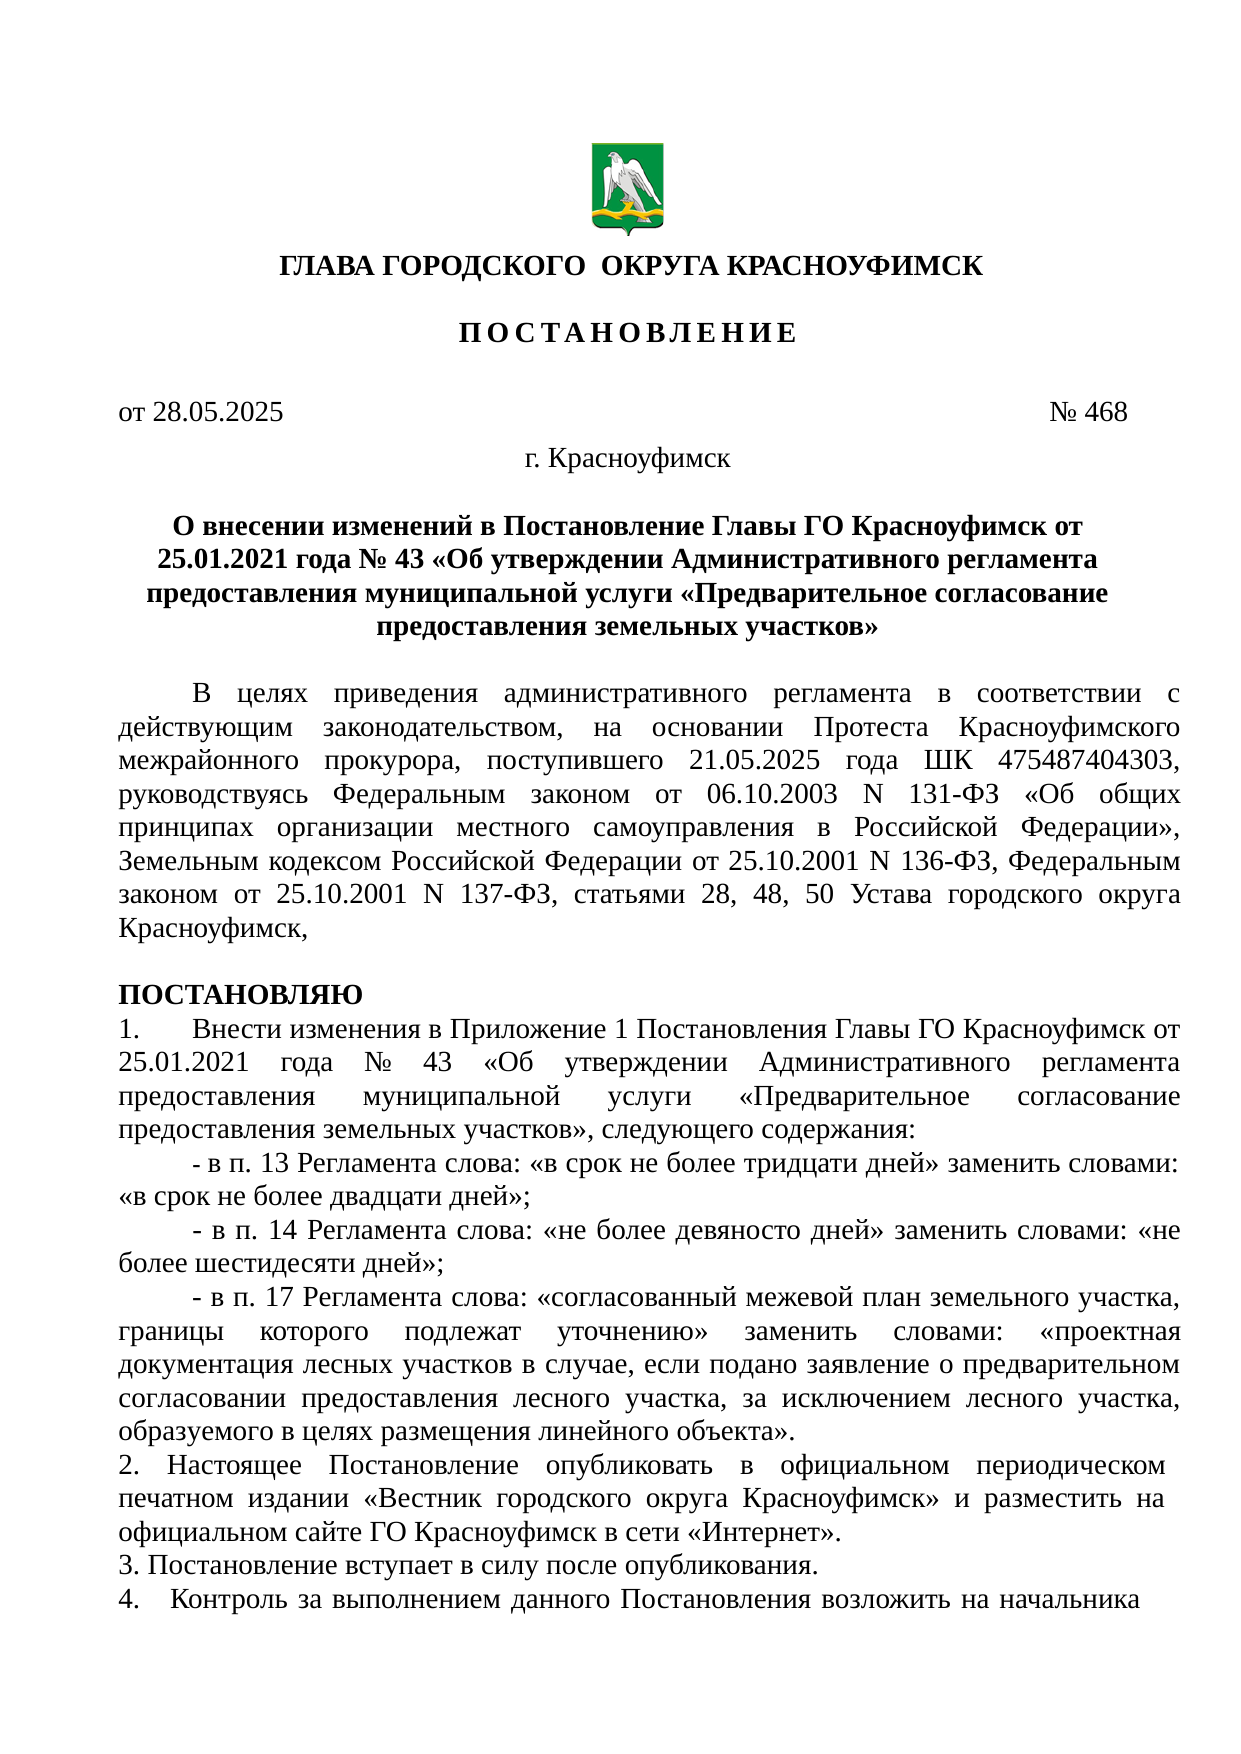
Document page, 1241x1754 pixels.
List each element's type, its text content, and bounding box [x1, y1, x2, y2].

text - в п. 14 Регламента слова: «не более девяносто дней» заменить словами: «не более шестидесяти дней»; [118, 1212, 1181, 1279]
text ПОСТАНОВЛЯЮ [118, 977, 1137, 1011]
text 3. Постановление вступает в силу после опубликования. [118, 1547, 1211, 1581]
text В целях приведения административного регламента в соответствии с действующим законодательством, на основании Протеста Красноуфимского межрайонного прокурора, поступившего 21.05.2025 года ШК 475487404303, руководствуясь Федеральным законом от 06.10.2003 N 131-ФЗ «Об общих принципах организации местного самоуправления в Российской Федерации», Земельным кодексом Российской Федерации от 25.10.2001 N 136-ФЗ, Федеральным законом от 25.10.2001 N 137-ФЗ, статьями 28, 48, 50 Устава городского округа Красноуфимск, [118, 675, 1181, 944]
text ГЛАВА ГОРОДСКОГО ОКРУГА КРАСНОУФИМСК [118, 248, 1137, 281]
text ПОСТАНОВЛЕНИЕ [118, 315, 1137, 348]
text г. Красноуфимск [118, 441, 1137, 474]
text - в п. 13 Регламента слова: «в срок не более тридцати дней» заменить словами: «в срок не более двадцати дней»; [118, 1145, 1181, 1212]
title О внесении изменений в Постановление Главы ГО Красноуфимск от 25.01.2021 года № 43 «Об утверждении Административного регламента предоставления муниципальной услуги «Предварительное согласование предоставления земельных участков» [118, 508, 1137, 642]
text - в п. 17 Регламента слова: «согласованный межевой план земельного участка, границы которого подлежат уточнению» заменить словами: «проектная документация лесных участков в случае, если подано заявление о предварительном согласовании предоставления лесного участка, за исключением лесного участка, образуемого в целях размещения линейного объекта». [118, 1279, 1181, 1447]
title Внести изменения в Приложение 1 Постановления Главы ГО Красноуфимск от 25.01.2021 года № 43 «Об утверждении Административного регламента предоставления муниципальной услуги «Предварительное согласование предоставления земельных участков», следующего содержания: [118, 1011, 1181, 1145]
text 2. Настоящее Постановление опубликовать в официальном периодическом печатном издании «Вестник городского округа Красноуфимск» и разместить на официальном сайте ГО Красноуфимск в сети «Интернет». [118, 1447, 1167, 1547]
text от 28.05.2025 № 468 [118, 361, 1137, 428]
text 4. Контроль за выполнением данного Постановления возложить на начальника [118, 1581, 1142, 1614]
